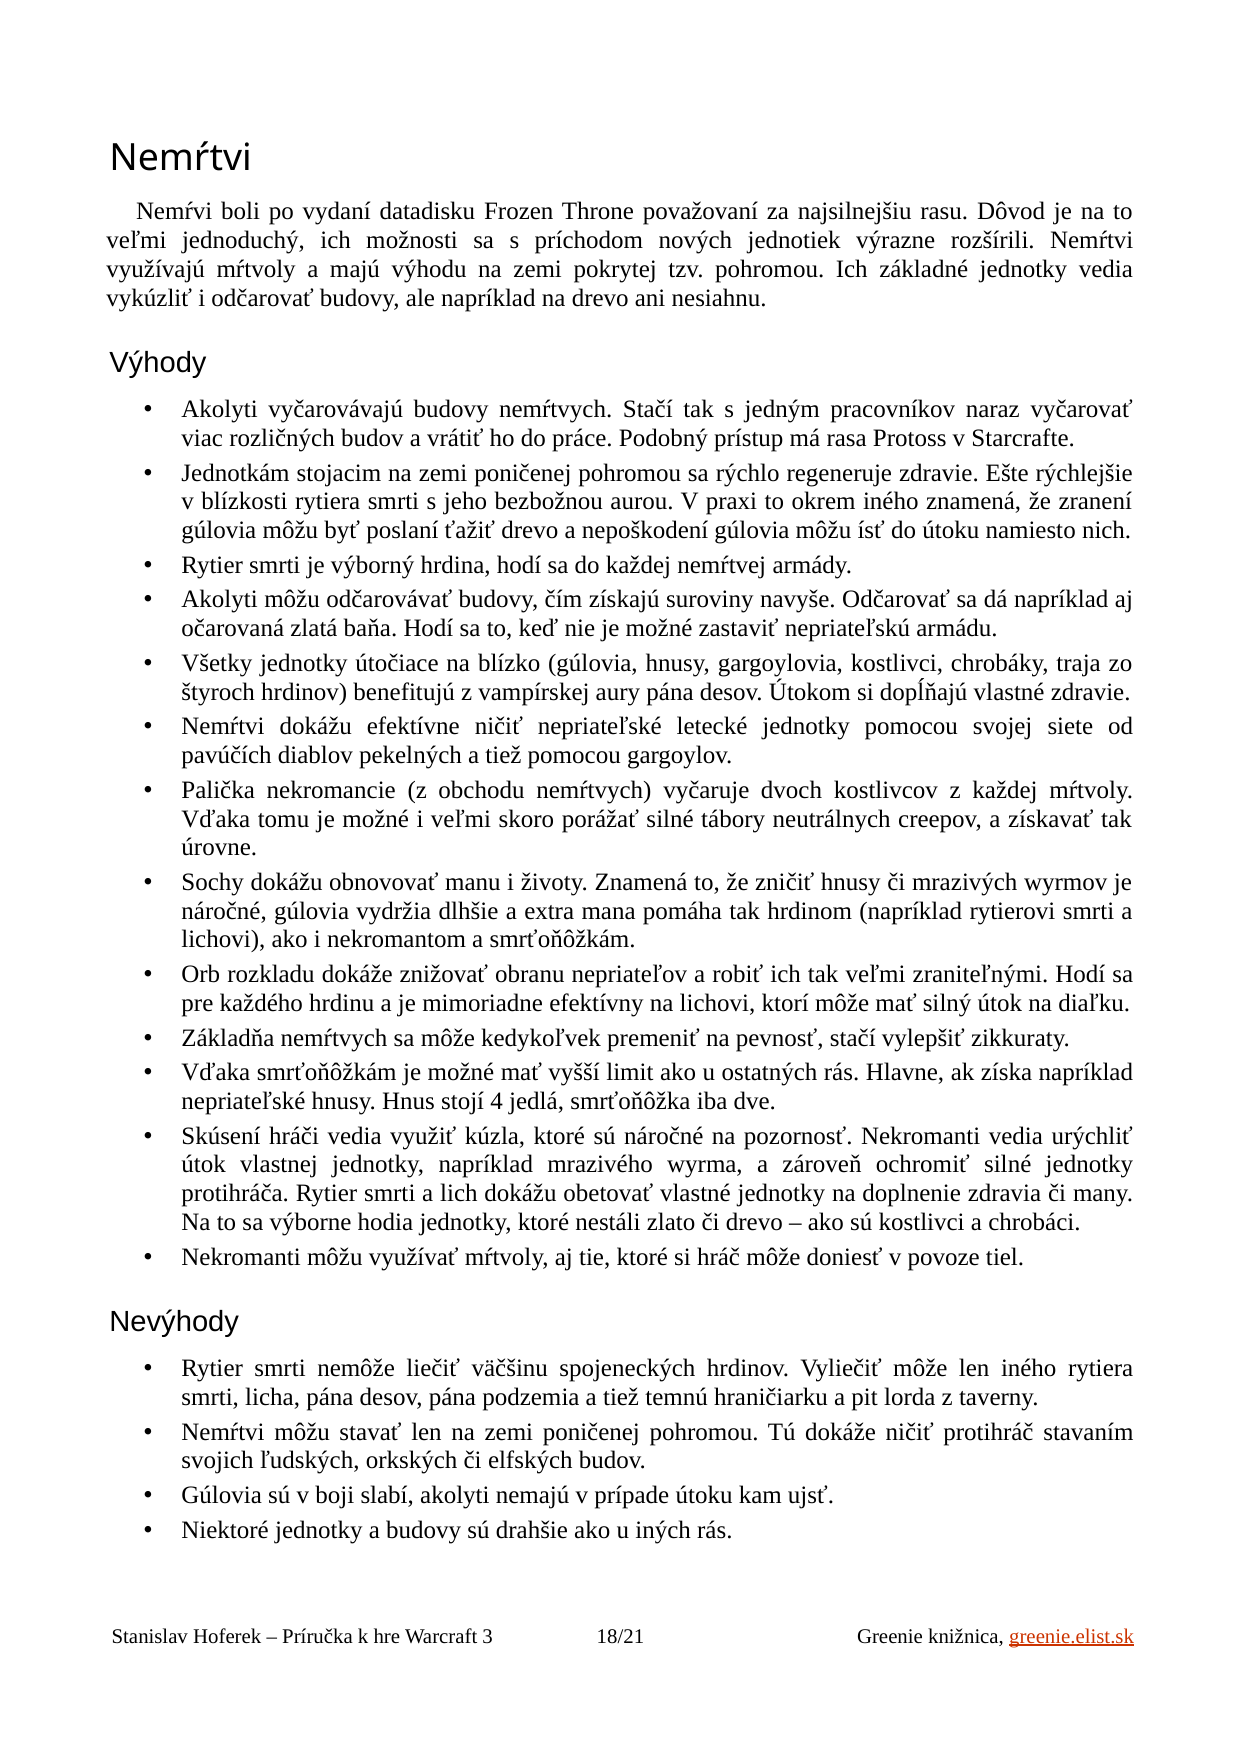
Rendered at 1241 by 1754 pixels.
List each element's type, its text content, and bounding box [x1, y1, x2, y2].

list Všetky jednotky útočiace na blízko (gúlovia, hnusy, gargoylovia, kostlivci, chrobáky, traja zo štyroch hrdinov) benefitujú z vampírskej aury pána desov. Útokom si dopĺňajú vlastné zdravie. [144, 648, 1134, 706]
text Nemŕvi boli po vydaní datadisku Frozen Throne považovaní za najsilnejšiu rasu. Dôvod je na to veľmi jednoduchý, ich možnosti sa s príchodom nových jednotiek výrazne rozšírili. Nemŕtvi využívajú mŕtvoly a majú výhodu na zemi pokrytej tzv. pohromou. Ich základné jednotky vedia vykúzliť i odčarovať budovy, ale napríklad na drevo ani nesiahnu. [106, 196, 1134, 311]
list Palička nekromancie (z obchodu nemŕtvych) vyčaruje dvoch kostlivcov z každej mŕtvoly. Vďaka tomu je možné i veľmi skoro porážať silné tábory neutrálnych creepov, a získavať tak úrovne. [144, 775, 1134, 861]
list Nemŕtvi dokážu efektívne ničiť nepriateľské letecké jednotky pomocou svojej siete od pavúčích diablov pekelných a tiež pomocou gargoylov. [144, 711, 1134, 769]
list Nemŕtvi môžu stavať len na zemi poničenej pohromou. Tú dokáže ničiť protihráč stavaním svojich ľudských, orkských či elfských budov. [144, 1417, 1134, 1474]
list Rytier smrti je výborný hrdina, hodí sa do každej nemŕtvej armády. [144, 550, 1134, 579]
subtitle Nevýhody [106, 1301, 1134, 1341]
list Akolyti vyčarovávajú budovy nemŕtvych. Stačí tak s jedným pracovníkov naraz vyčarovať viac rozličných budov a vrátiť ho do práce. Podobný prístup má rasa Protoss v Starcrafte. [144, 394, 1134, 452]
subtitle Výhody [106, 342, 1134, 382]
list Základňa nemŕtvych sa môže kedykoľvek premeniť na pevnosť, stačí vylepšiť zikkuraty. [144, 1023, 1134, 1051]
list Vďaka smrťoňôžkám je možné mať vyšší limit ako u ostatných rás. Hlavne, ak získa napríklad nepriateľské hnusy. Hnus stojí 4 jedlá, smrťoňôžka iba dve. [144, 1057, 1134, 1115]
list Gúlovia sú v boji slabí, akolyti nemajú v prípade útoku kam ujsť. [144, 1480, 1134, 1509]
list Akolyti môžu odčarovávať budovy, čím získajú suroviny navyše. Odčarovať sa dá napríklad aj očarovaná zlatá baňa. Hodí sa to, keď nie je možné zastaviť nepriateľskú armádu. [144, 584, 1134, 642]
list Rytier smrti nemôže liečiť väčšinu spojeneckých hrdinov. Vyliečiť môže len iného rytiera smrti, licha, pána desov, pána podzemia a tiež temnú hraničiarku a pit lorda z taverny. [144, 1353, 1134, 1411]
list Skúsení hráči vedia využiť kúzla, ktoré sú náročné na pozornosť. Nekromanti vedia urýchliť útok vlastnej jednotky, napríklad mrazivého wyrma, a zároveň ochromiť silné jednotky protihráča. Rytier smrti a lich dokážu obetovať vlastné jednotky na doplnenie zdravia či many. Na to sa výborne hodia jednotky, ktoré nestáli zlato či drevo – ako sú kostlivci a chrobáci. [144, 1121, 1134, 1236]
list Niektoré jednotky a budovy sú drahšie ako u iných rás. [144, 1515, 1134, 1544]
list Jednotkám stojacim na zemi poničenej pohromou sa rýchlo regeneruje zdravie. Ešte rýchlejšie v blízkosti rytiera smrti s jeho bezbožnou aurou. V praxi to okrem iného znamená, že zranení gúlovia môžu byť poslaní ťažiť drevo a nepoškodení gúlovia môžu ísť do útoku namiesto nich. [144, 458, 1134, 544]
list Nekromanti môžu využívať mŕtvoly, aj tie, ktoré si hráč môže doniesť v povoze tiel. [144, 1242, 1134, 1271]
list Orb rozkladu dokáže znižovať obranu nepriateľov a robiť ich tak veľmi zraniteľnými. Hodí sa pre každého hrdinu a je mimoriadne efektívny na lichovi, ktorí môže mať silný útok na diaľku. [144, 959, 1134, 1017]
subtitle Nemŕtvi [106, 127, 1134, 184]
list Sochy dokážu obnovovať manu i životy. Znamená to, že zničiť hnusy či mrazivých wyrmov je náročné, gúlovia vydržia dlhšie a extra mana pomáha tak hrdinom (napríklad rytierovi smrti a lichovi), ako i nekromantom a smrťoňôžkám. [144, 867, 1134, 953]
